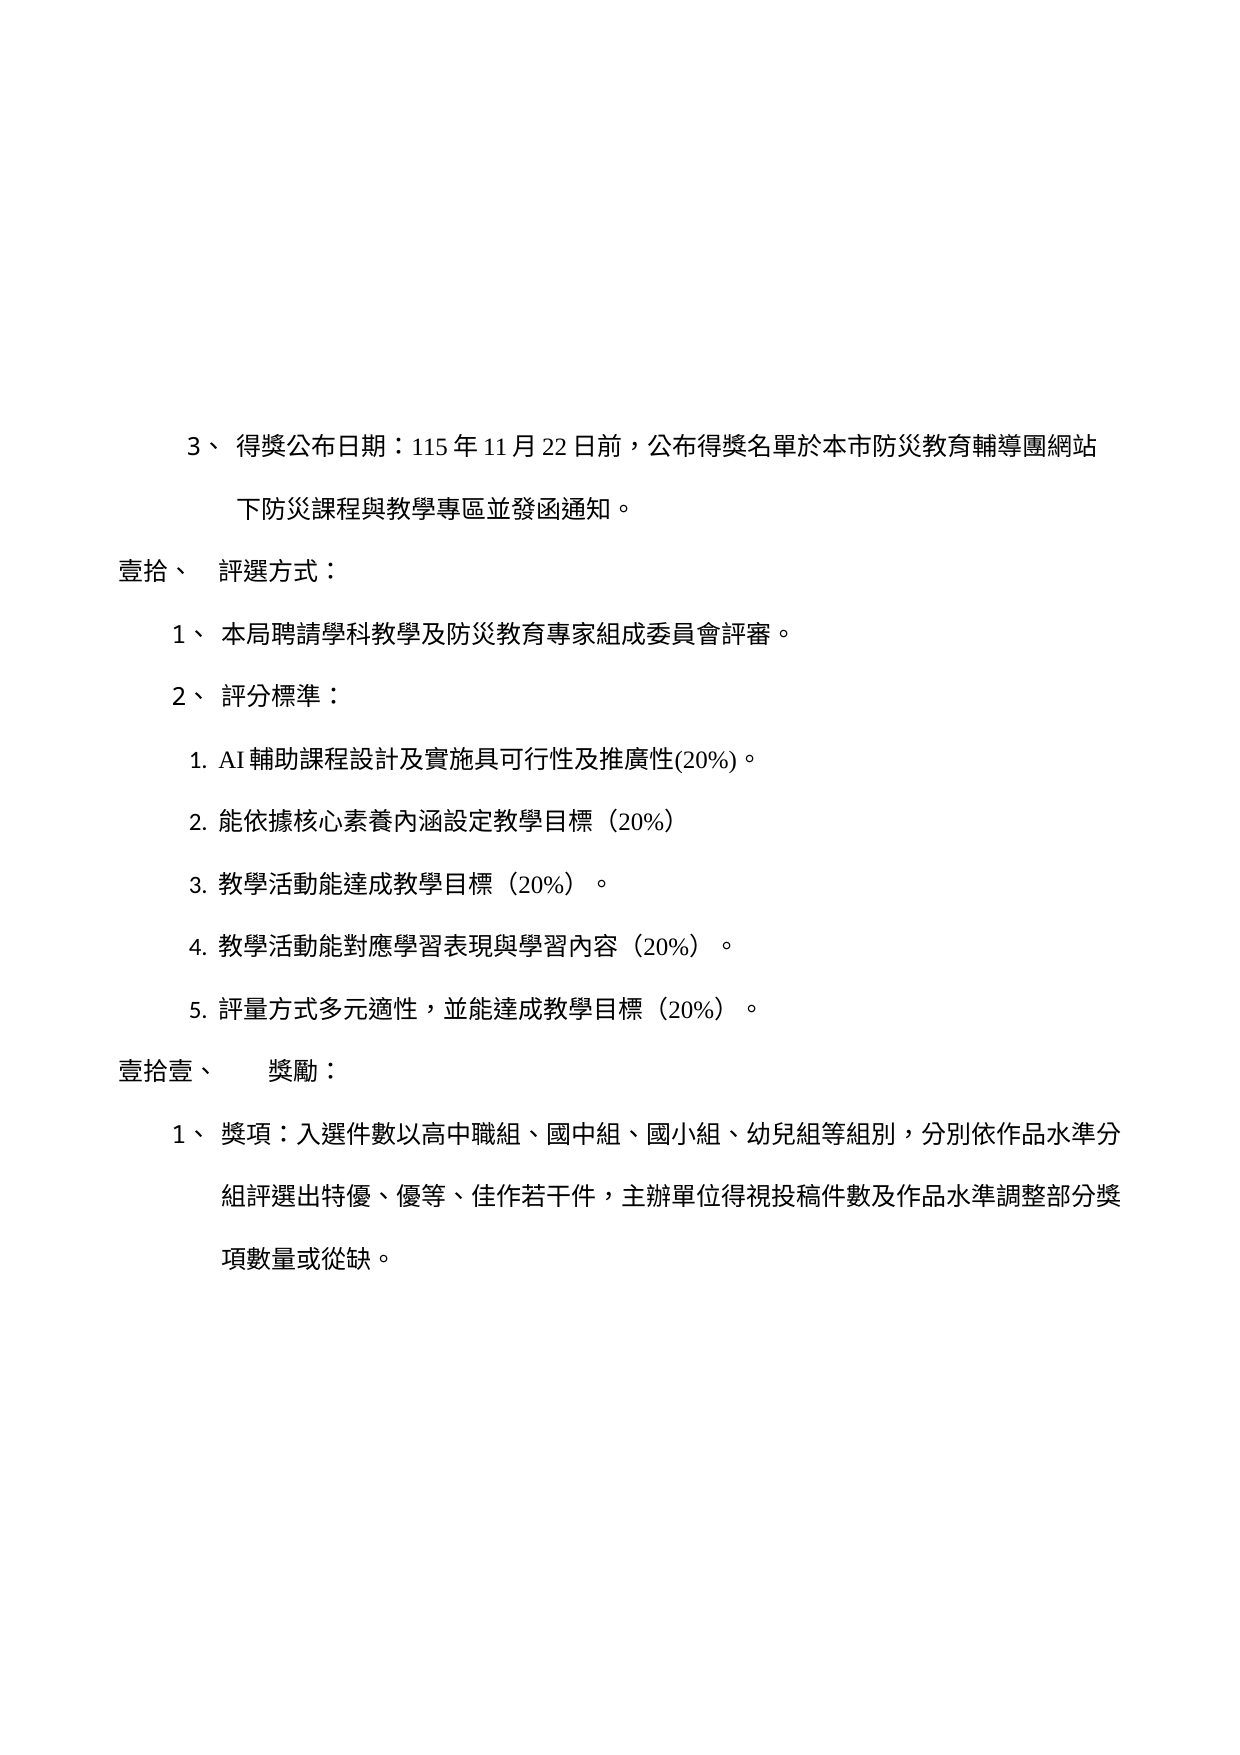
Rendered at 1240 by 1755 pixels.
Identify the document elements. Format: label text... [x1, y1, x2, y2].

list 評量方式多元適性，並能達成教學目標（20%）。 [188, 966, 1121, 1028]
list AI輔助課程設計及實施具可行性及推廣性(20%)。 [188, 716, 1121, 778]
list 獎項：入選件數以高中職組、國中組、國小組、幼兒組等組別，分別依作品水準分組評選出特優、優等、佳作若干件，主辦單位得視投稿件數及作品水準調整部分獎項數量或從缺。 [171, 1091, 1121, 1278]
list 教學活動能達成教學目標（20%）。 [188, 841, 1121, 903]
list 獎勵： [118, 1028, 1121, 1091]
list 評選方式： [118, 528, 1121, 591]
list 評分標準： [171, 653, 1121, 716]
list 得獎公布日期：115年11月22日前，公布得獎名單於本市防災教育輔導團網站下防災課程與教學專區並發函通知。 [186, 403, 1121, 528]
list 能依據核心素養內涵設定教學目標（20%） [188, 778, 1121, 841]
list 本局聘請學科教學及防災教育專家組成委員會評審。 [171, 591, 1121, 653]
list 教學活動能對應學習表現與學習內容（20%）。 [188, 903, 1121, 966]
